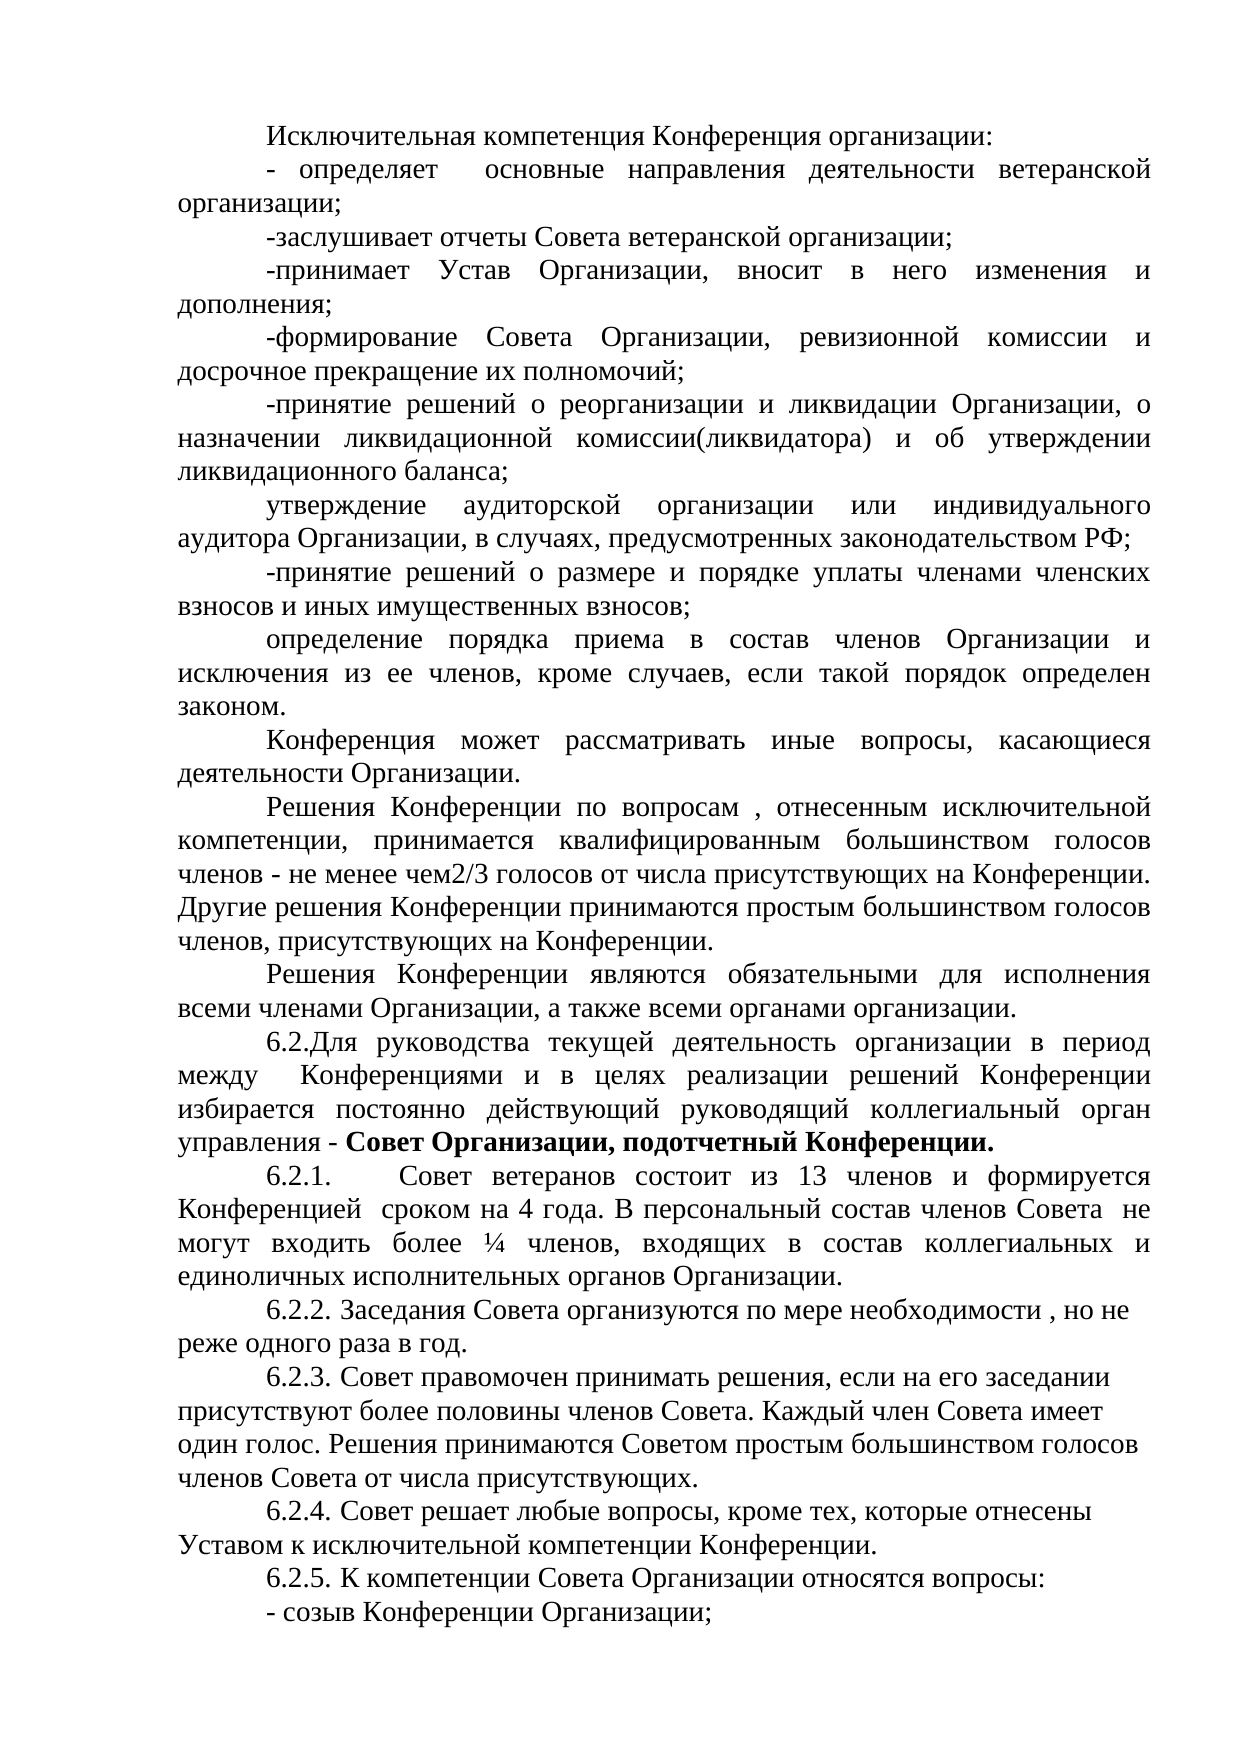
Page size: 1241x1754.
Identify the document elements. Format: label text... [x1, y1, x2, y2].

text Решения Конференции по вопросам , отнесенным исключительной компетенции, принимается квалифицированным большинством голосов членов - не менее чем2/3 голосов от числа присутствующих на Конференции. Другие решения Конференции принимаются простым большинством голосов членов, присутствующих на Конференции. [177, 789, 1152, 957]
text -заслушивает отчеты Совета ветеранской организации; [177, 219, 1152, 252]
text Решения Конференции являются обязательными для исполнения всеми членами Организации, а также всеми органами организации. [177, 957, 1152, 1024]
text - созыв Конференции Организации; [177, 1594, 1152, 1627]
text Исключительная компетенция Конференция организации: [177, 118, 1152, 152]
list Совет ветеранов состоит из 13 членов и формируется Конференцией сроком на 4 года. В персональный состав членов Совета не могут входить более ¼ членов, входящих в состав коллегиальных и единоличных исполнительных органов Организации. [177, 1158, 1152, 1292]
list К компетенции Совета Организации относятся вопросы: [177, 1560, 1152, 1594]
text -принятие решений о размере и порядке уплаты членами членских взносов и иных имущественных взносов; [177, 554, 1152, 621]
text - определяет основные направления деятельности ветеранской организации; [177, 152, 1152, 219]
text 6.2.Для руководства текущей деятельность организации в период между Конференциями и в целях реализации решений Конференции избирается постоянно действующий руководящий коллегиальный орган управления - Совет Организации, подотчетный Конференции. [177, 1024, 1152, 1158]
text определение порядка приема в состав членов Организации и исключения из ее членов, кроме случаев, если такой порядок определен законом. [177, 621, 1152, 722]
list Совет решает любые вопросы, кроме тех, которые отнесены Уставом к исключительной компетенции Конференции. [177, 1493, 1152, 1560]
text Конференция может рассматривать иные вопросы, касающиеся деятельности Организации. [177, 722, 1152, 789]
text -принимает Устав Организации, вносит в него изменения и дополнения; [177, 252, 1152, 319]
text -принятие решений о реорганизации и ликвидации Организации, о назначении ликвидационной комиссии(ликвидатора) и об утверждении ликвидационного баланса; [177, 386, 1152, 487]
list Заседания Совета организуются по мере необходимости , но не реже одного раза в год. [177, 1292, 1152, 1359]
text утверждение аудиторской организации или индивидуального аудитора Организации, в случаях, предусмотренных законодательством РФ; [177, 487, 1152, 554]
list Совет правомочен принимать решения, если на его заседании присутствуют более половины членов Совета. Каждый член Совета имеет один голос. Решения принимаются Советом простым большинством голосов членов Совета от числа присутствующих. [177, 1359, 1152, 1493]
text -формирование Совета Организации, ревизионной комиссии и досрочное прекращение их полномочий; [177, 319, 1152, 386]
